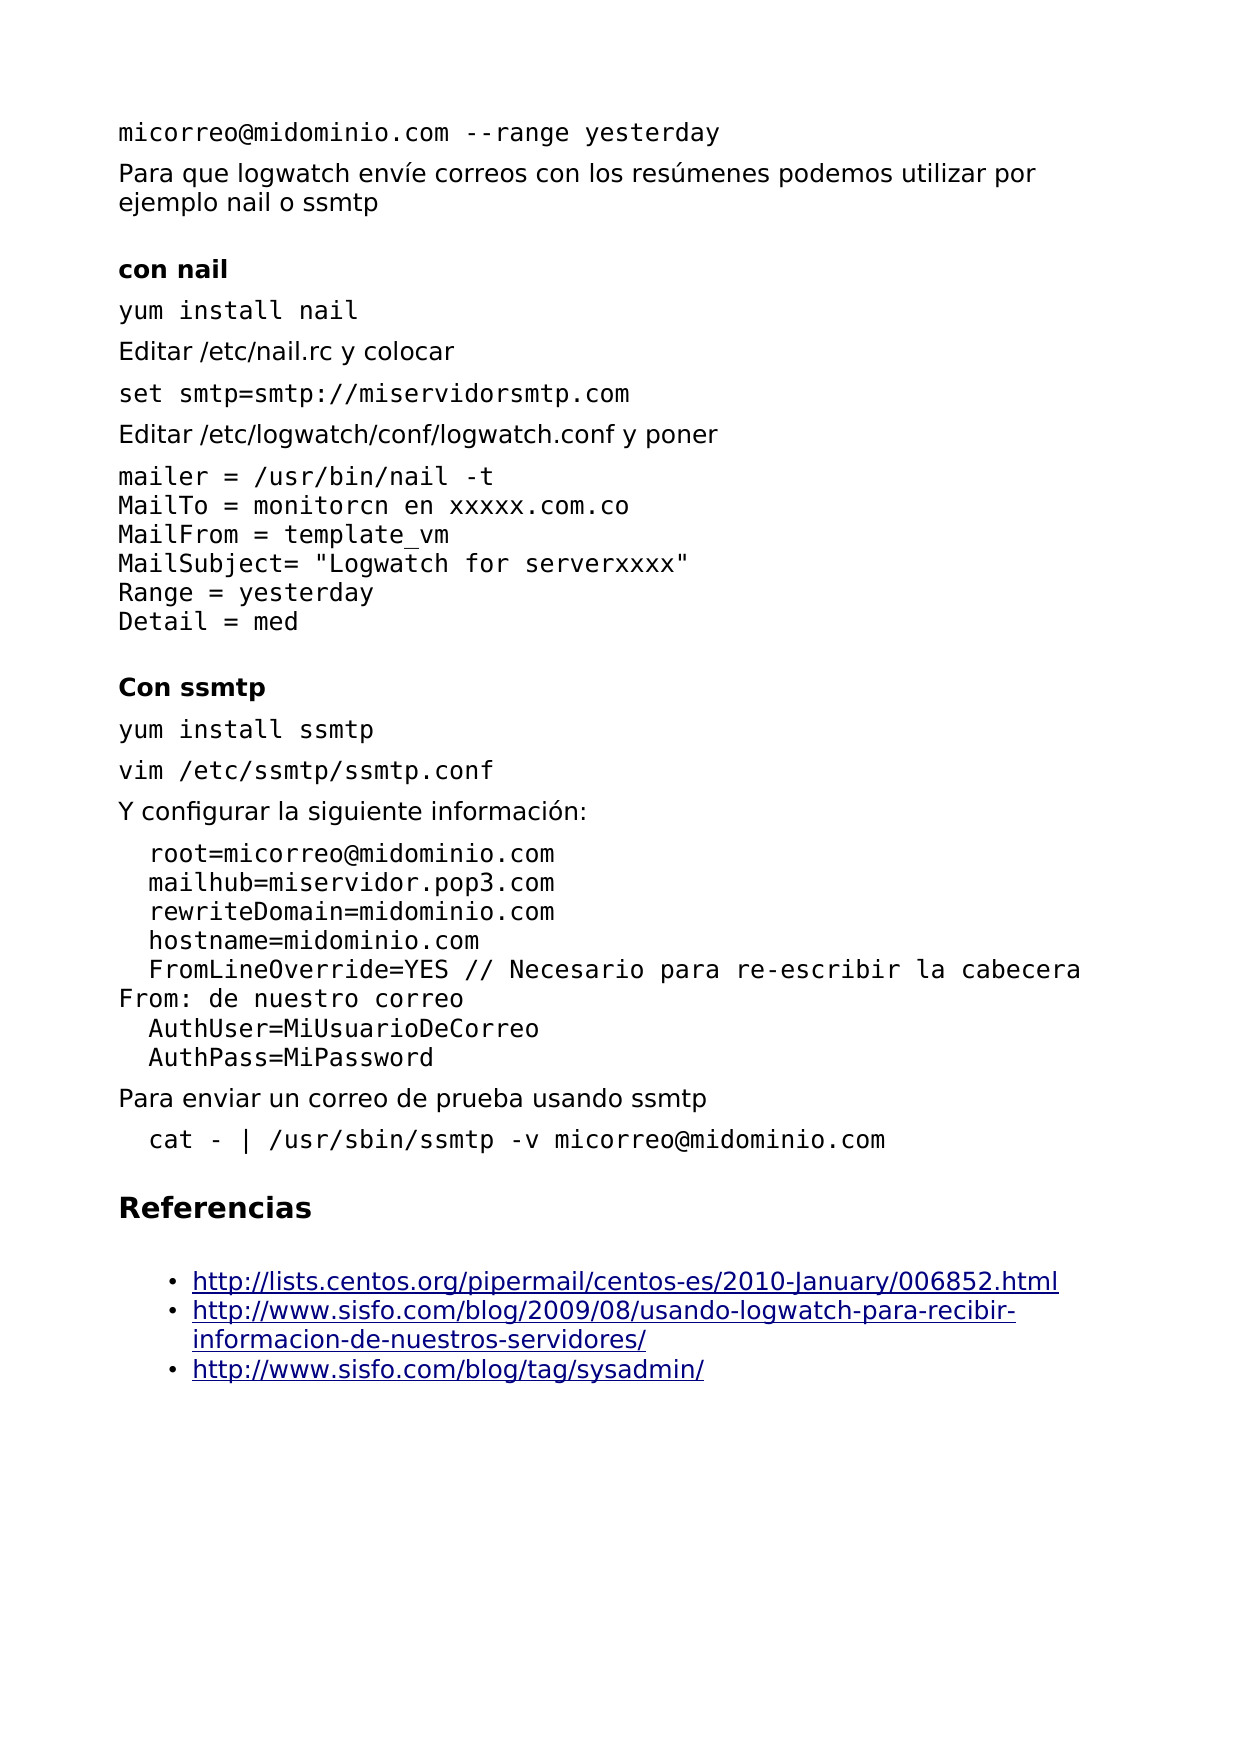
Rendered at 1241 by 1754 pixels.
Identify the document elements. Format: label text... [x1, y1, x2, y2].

text Editar /etc/nail.rc y colocar [118, 337, 1122, 367]
list http://www.sisfo.com/blog/tag/sysadmin/ [177, 1355, 1122, 1384]
text cat - | /usr/sbin/ssmtp -v micorreo@midominio.com [118, 1126, 1122, 1155]
subtitle Referencias [118, 1191, 1122, 1225]
text root=micorreo@midominio.com mailhub=miservidor.pop3.com rewriteDomain=midominio.com hostname=midominio.com FromLineOverride=YES // Necesario para re-escribir la cabecera From: de nuestro correo AuthUser=MiUsuarioDeCorreo AuthPass=MiPassword [118, 839, 1122, 1072]
text vim /etc/ssmtp/ssmtp.conf [118, 756, 1122, 785]
text set smtp=smtp://miservidorsmtp.com [118, 379, 1122, 408]
list http://lists.centos.org/pipermail/centos-es/2010-January/006852.html [177, 1267, 1122, 1297]
text yum install nail [118, 297, 1122, 326]
subtitle con nail [118, 255, 1122, 284]
text Editar /etc/logwatch/conf/logwatch.conf y poner [118, 420, 1122, 449]
text Para enviar un correo de prueba usando ssmtp [118, 1084, 1122, 1113]
subtitle Con ssmtp [118, 673, 1122, 703]
text Para que logwatch envíe correos con los resúmenes podemos utilizar por ejemplo nail o ssmtp [118, 159, 1122, 217]
list http://www.sisfo.com/blog/2009/08/usando-logwatch-para-recibir-informacion-de-nuestros-servidores/ [177, 1297, 1122, 1355]
text micorreo@midominio.com --range yesterday [118, 118, 1122, 147]
text Y configurar la siguiente información: [118, 797, 1122, 826]
text mailer = /usr/bin/nail -t MailTo = monitorcn en xxxxx.com.co MailFrom = template_vm MailSubject= "Logwatch for serverxxxx" Range = yesterday Detail = med [118, 462, 1122, 637]
text yum install ssmtp [118, 715, 1122, 744]
